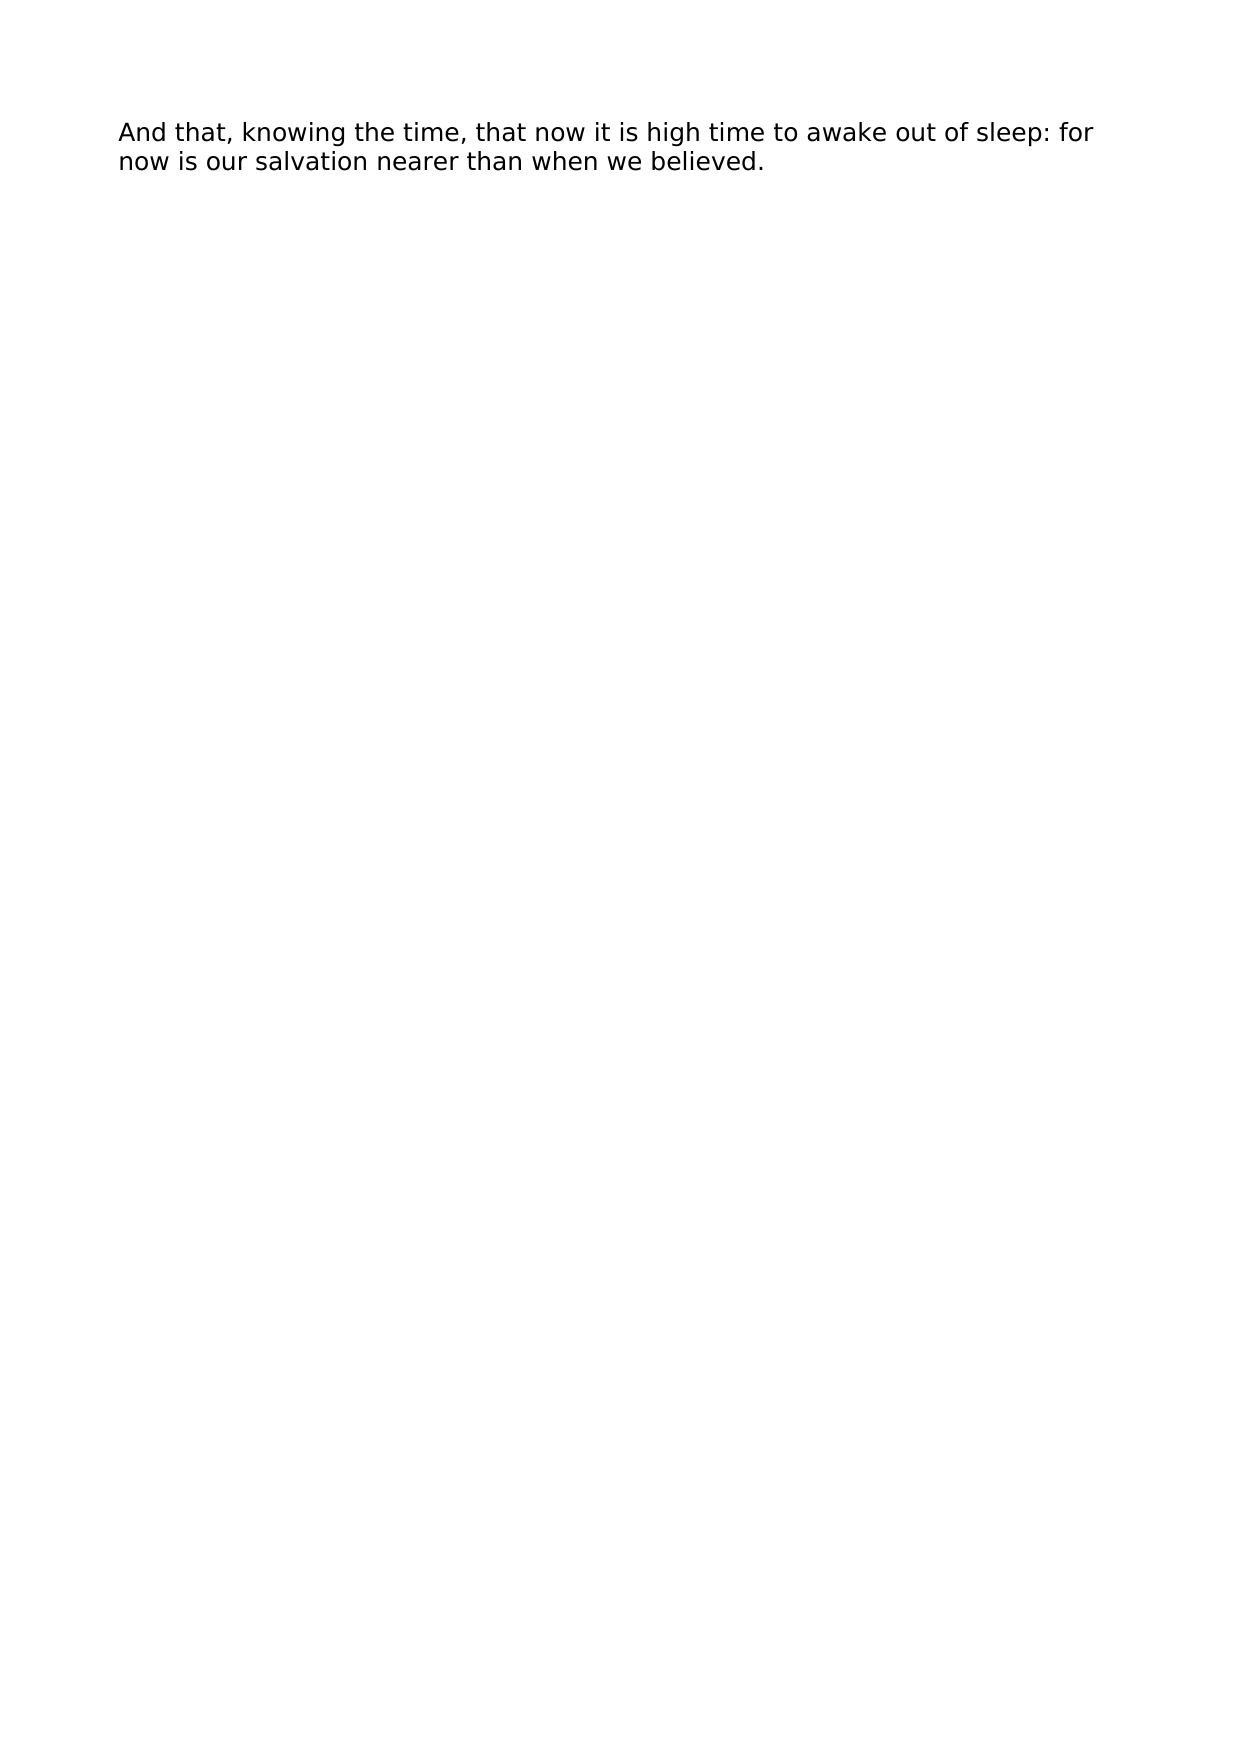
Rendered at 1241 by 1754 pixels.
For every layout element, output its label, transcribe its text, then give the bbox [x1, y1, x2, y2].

text And that, knowing the time, that now it is high time to awake out of sleep: for now is our salvation nearer than when we believed. [118, 118, 1122, 176]
